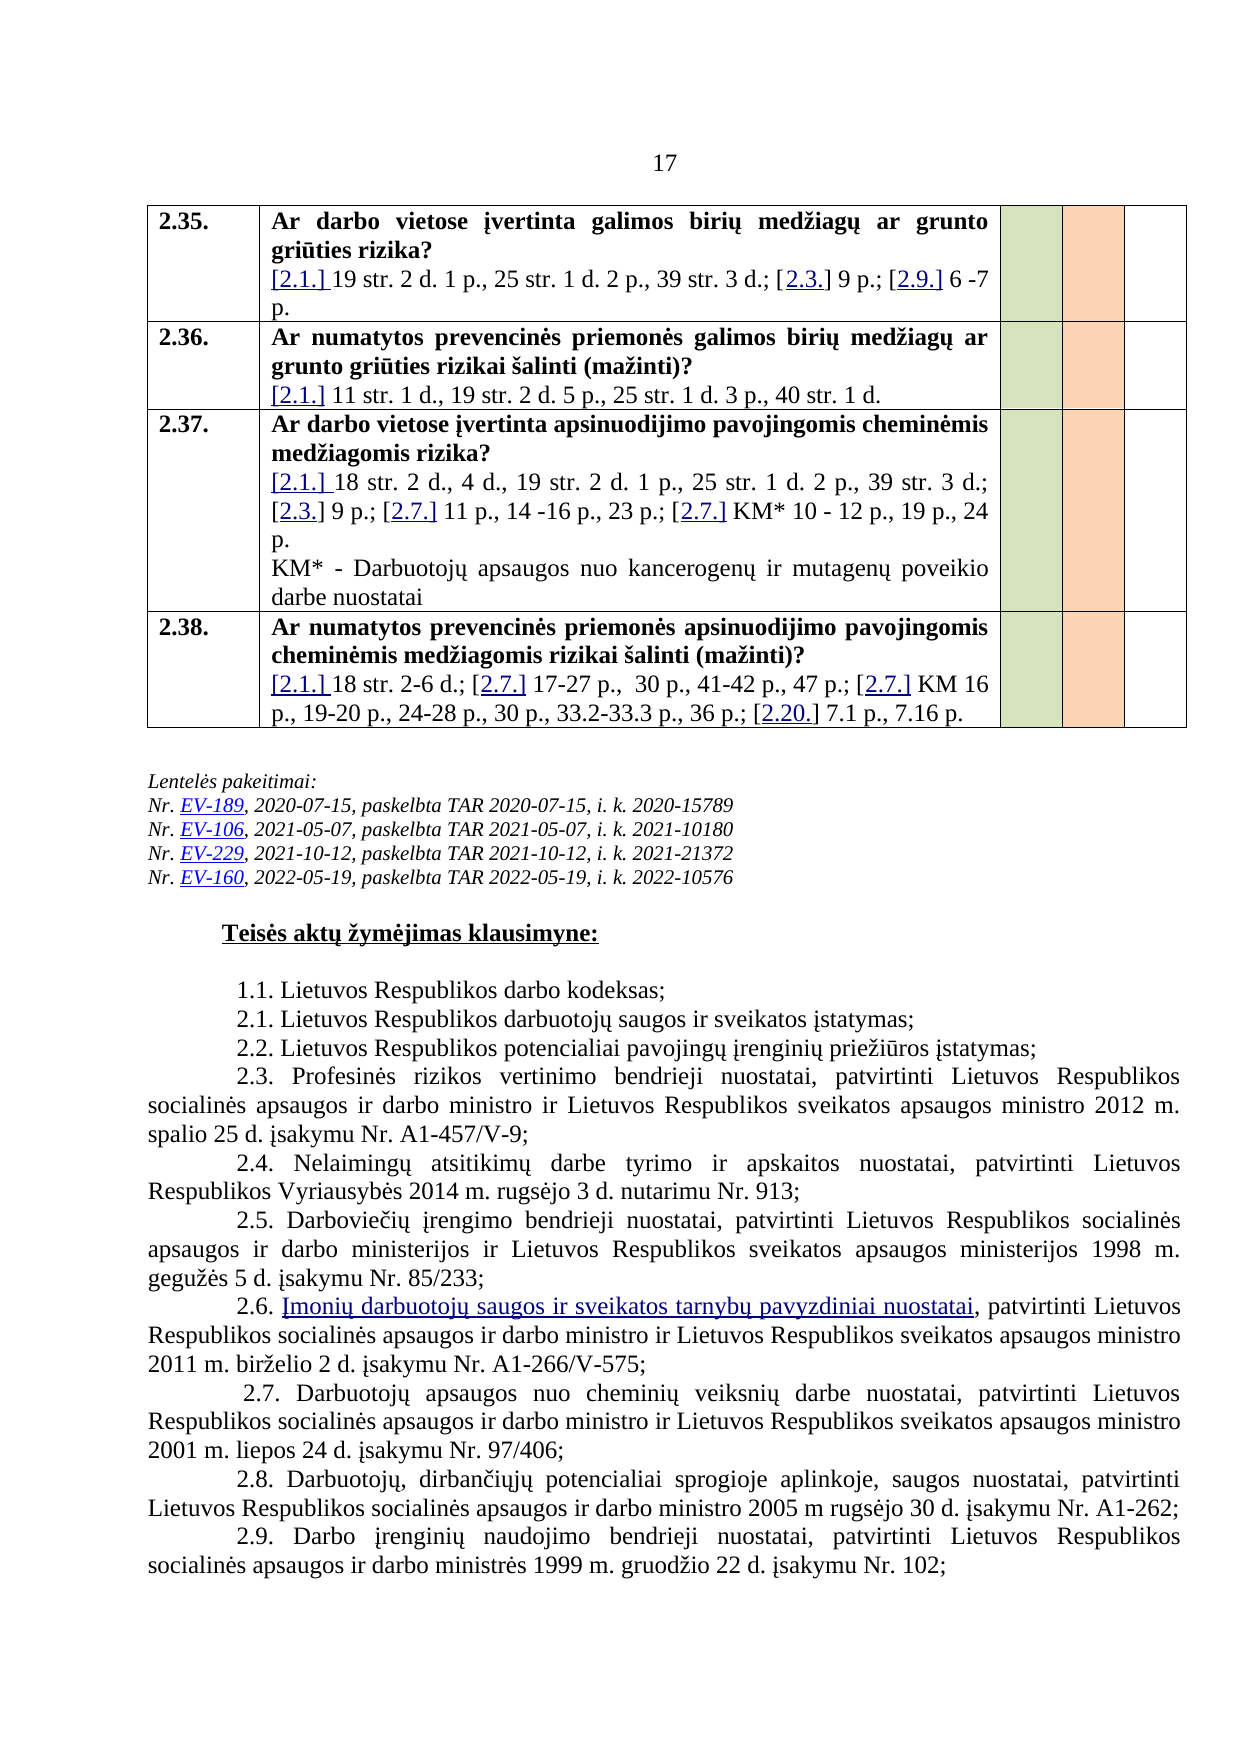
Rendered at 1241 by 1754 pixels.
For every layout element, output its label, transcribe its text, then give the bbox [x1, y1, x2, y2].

table_cell Ar numatytos prevencinės priemonės apsinuodijimo pavojingomis cheminėmis medžiagomis rizikai šalinti (mažinti)? [2.1.] 18 str. 2-6 d.; [2.7.] 17-27 p., 30 p., 41-42 p., 47 p.; [2.7.] KM 16 p., 19-20 p., 24-28 p., 30 p., 33.2-33.3 p., 36 p.; [2.20.] 7.1 p., 7.16 p. [260, 612, 1000, 727]
text 2.3. Profesinės rizikos vertinimo bendrieji nuostatai, patvirtinti Lietuvos Respublikos socialinės apsaugos ir darbo ministro ir Lietuvos Respublikos sveikatos apsaugos ministro 2012 m. spalio 25 d. įsakymu Nr. A1-457/V-9; [148, 1061, 1181, 1148]
text 1.1. Lietuvos Respublikos darbo kodeksas; [148, 975, 1181, 1004]
table_cell  [1063, 410, 1124, 611]
table_cell  [1125, 206, 1186, 321]
text Nr. EV-229, 2021-10-12, paskelbta TAR 2021-10-12, i. k. 2021-21372 [148, 841, 1181, 865]
text Nr. EV-160, 2022-05-19, paskelbta TAR 2022-05-19, i. k. 2022-10576 [148, 865, 1181, 889]
table_cell  [1063, 322, 1124, 408]
table_cell  [1125, 612, 1186, 727]
text 2.6. Įmonių darbuotojų saugos ir sveikatos tarnybų pavyzdiniai nuostatai, patvirtinti Lietuvos Respublikos socialinės apsaugos ir darbo ministro ir Lietuvos Respublikos sveikatos apsaugos ministro 2011 m. birželio 2 d. įsakymu Nr. A1-266/V-575; [148, 1291, 1181, 1378]
table_cell  [1125, 410, 1186, 611]
text 2.7. Darbuotojų apsaugos nuo cheminių veiksnių darbe nuostatai, patvirtinti Lietuvos Respublikos socialinės apsaugos ir darbo ministro ir Lietuvos Respublikos sveikatos apsaugos ministro 2001 m. liepos 24 d. įsakymu Nr. 97/406; [148, 1378, 1181, 1464]
text 2.2. Lietuvos Respublikos potencialiai pavojingų įrenginių priežiūros įstatymas; [148, 1033, 1181, 1061]
table_cell  [1001, 612, 1062, 727]
table_cell  [1001, 410, 1062, 611]
table_cell [1187, 409, 1193, 611]
table_cell Ar numatytos prevencinės priemonės galimos birių medžiagų ar grunto griūties rizikai šalinti (mažinti)? [2.1.] 11 str. 1 d., 19 str. 2 d. 5 p., 25 str. 1 d. 3 p., 40 str. 1 d. [260, 322, 1000, 408]
text 2.4. Nelaimingų atsitikimų darbe tyrimo ir apskaitos nuostatai, patvirtinti Lietuvos Respublikos Vyriausybės 2014 m. rugsėjo 3 d. nutarimu Nr. 913; [148, 1148, 1181, 1205]
table_cell  [1001, 206, 1062, 321]
table_cell 2.37. [148, 410, 259, 611]
table_cell [1187, 321, 1193, 408]
table_cell [1187, 611, 1193, 727]
table_cell 2.35. [148, 206, 259, 321]
text 2.8. Darbuotojų, dirbančiųjų potencialiai sprogioje aplinkoje, saugos nuostatai, patvirtinti Lietuvos Respublikos socialinės apsaugos ir darbo ministro 2005 m rugsėjo 30 d. įsakymu Nr. A1-262; [148, 1464, 1181, 1521]
text 2.1. Lietuvos Respublikos darbuotojų saugos ir sveikatos įstatymas; [148, 1004, 1181, 1033]
text 2.9. Darbo įrenginių naudojimo bendrieji nuostatai, patvirtinti Lietuvos Respublikos socialinės apsaugos ir darbo ministrės 1999 m. gruodžio 22 d. įsakymu Nr. 102; [148, 1521, 1181, 1579]
text Lentelės pakeitimai: [148, 769, 1181, 793]
table_cell Ar darbo vietose įvertinta galimos birių medžiagų ar grunto griūties rizika? [2.1.] 19 str. 2 d. 1 p., 25 str. 1 d. 2 p., 39 str. 3 d.; [2.3.] 9 p.; [2.9.] 6 -7 p. [260, 206, 1000, 321]
table_cell  [1063, 206, 1124, 321]
text Nr. EV-106, 2021-05-07, paskelbta TAR 2021-05-07, i. k. 2021-10180 [148, 817, 1181, 841]
table_cell Ar darbo vietose įvertinta apsinuodijimo pavojingomis cheminėmis medžiagomis rizika? [2.1.] 18 str. 2 d., 4 d., 19 str. 2 d. 1 p., 25 str. 1 d. 2 p., 39 str. 3 d.; [2.3.] 9 p.; [2.7.] 11 p., 14 -16 p., 23 p.; [2.7.] KM* 10 - 12 p., 19 p., 24 p. KM* - Darbuotojų apsaugos nuo kancerogenų ir mutagenų poveikio darbe nuostatai [260, 410, 1000, 611]
table_cell 2.38. [148, 612, 259, 727]
table_cell 2.36. [148, 322, 259, 408]
text Nr. EV-189, 2020-07-15, paskelbta TAR 2020-07-15, i. k. 2020-15789 [148, 793, 1181, 817]
table_cell  [1125, 322, 1186, 408]
text Teisės aktų žymėjimas klausimyne: [103, 918, 1181, 946]
table_cell  [1001, 322, 1062, 408]
table_cell  [1063, 612, 1124, 727]
text 2.5. Darboviečių įrengimo bendrieji nuostatai, patvirtinti Lietuvos Respublikos socialinės apsaugos ir darbo ministerijos ir Lietuvos Respublikos sveikatos apsaugos ministerijos 1998 m. gegužės 5 d. įsakymu Nr. 85/233; [148, 1205, 1181, 1291]
table_cell [1187, 205, 1193, 321]
